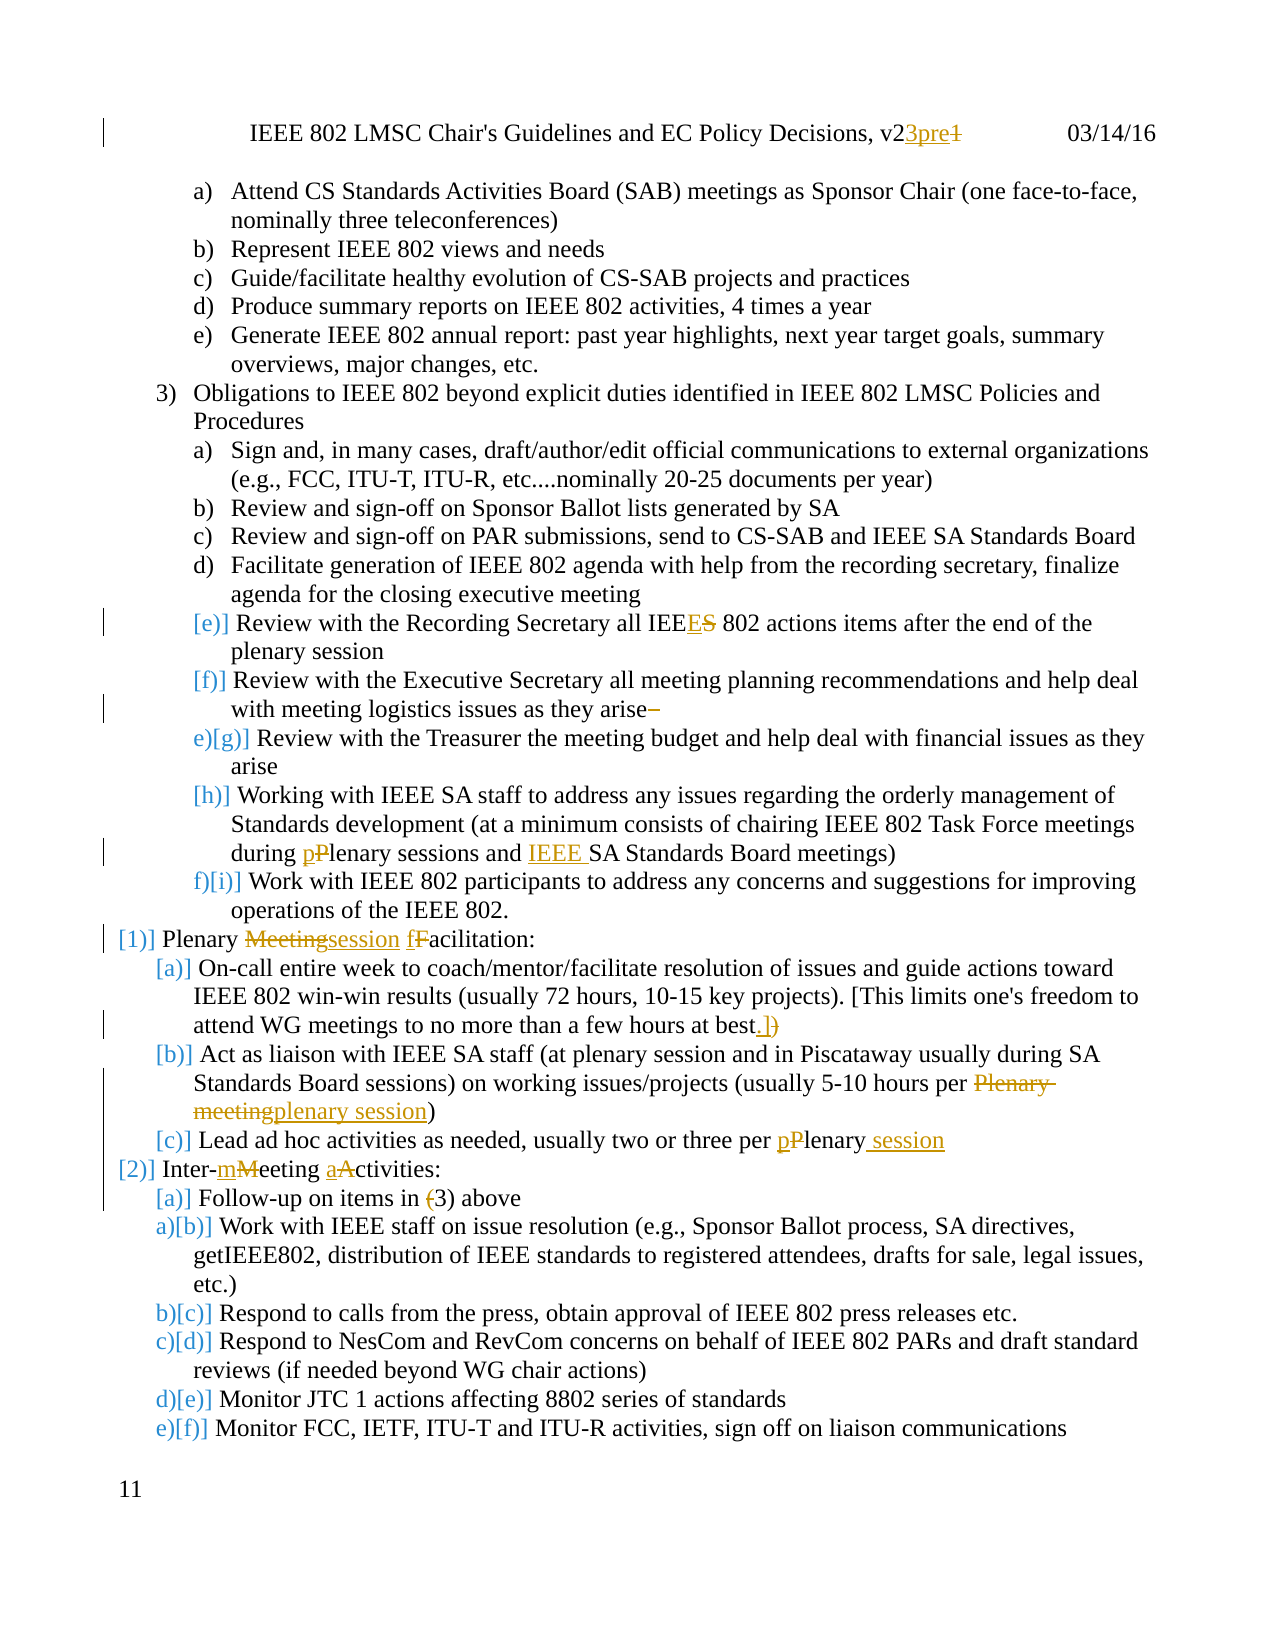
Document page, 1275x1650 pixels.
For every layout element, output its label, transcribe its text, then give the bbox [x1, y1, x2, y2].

list Obligations to IEEE 802 beyond explicit duties identified in IEEE 802 LMSC Policies and Procedures [156, 378, 1157, 435]
list Working with IEEE SA staff to address any issues regarding the orderly management of Standards development (at a minimum consists of chairing IEEE 802 Task Force meetings during plenary sessions and IEEE SA Standards Board meetings) [193, 780, 1157, 866]
list Work with IEEE 802 participants to address any concerns and suggestions for improving operations of the IEEE 802. [193, 866, 1157, 924]
list Review and sign-off on Sponsor Ballot lists generated by SA [193, 493, 1157, 521]
list Act as liaison with IEEE SA staff (at plenary session and in Piscataway usually during SA Standards Board sessions) on working issues/projects (usually 5-10 hours per plenary session) [156, 1039, 1157, 1125]
list Review with the Treasurer the meeting budget and help deal with financial issues as they arise [193, 723, 1157, 780]
list Sign and, in many cases, draft/author/edit official communications to external organizations (e.g., FCC, ITU-T, ITU-R, etc....nominally 20-25 documents per year) [193, 435, 1157, 493]
list Inter-meeting activities: [118, 1154, 1157, 1183]
list Lead ad hoc activities as needed, usually two or three per plenary session [156, 1125, 1157, 1154]
list Respond to calls from the press, obtain approval of IEEE 802 press releases etc. [156, 1298, 1157, 1326]
list Work with IEEE staff on issue resolution (e.g., Sponsor Ballot process, SA directives, getIEEE802, distribution of IEEE standards to registered attendees, drafts for sale, legal issues, etc.) [156, 1211, 1157, 1298]
list On-call entire week to coach/mentor/facilitate resolution of issues and guide actions toward IEEE 802 win-win results (usually 72 hours, 10-15 key projects). [This limits one's freedom to attend WG meetings to no more than a few hours at best.] [156, 953, 1157, 1039]
list Review with the Executive Secretary all meeting planning recommendations and help deal with meeting logistics issues as they arise [193, 665, 1157, 723]
list Facilitate generation of IEEE 802 agenda with help from the recording secretary, finalize agenda for the closing executive meeting [193, 550, 1157, 608]
list Review and sign-off on PAR submissions, send to CS-SAB and IEEE SA Standards Board [193, 521, 1157, 550]
list Monitor JTC 1 actions affecting 8802 series of standards [156, 1384, 1157, 1413]
list Represent IEEE 802 views and needs [193, 234, 1157, 263]
list Generate IEEE 802 annual report: past year highlights, next year target goals, summary overviews, major changes, etc. [193, 320, 1157, 378]
list Plenary session facilitation: [118, 924, 1157, 953]
list Monitor FCC, IETF, ITU-T and ITU-R activities, sign off on liaison communications [156, 1413, 1157, 1441]
list Review with the Recording Secretary all IEEE 802 actions items after the end of the plenary session [193, 608, 1157, 665]
list Produce summary reports on IEEE 802 activities, 4 times a year [193, 291, 1157, 320]
list Follow-up on items in 3) above [156, 1183, 1157, 1211]
list Respond to NesCom and RevCom concerns on behalf of IEEE 802 PARs and draft standard reviews (if needed beyond WG chair actions) [156, 1326, 1157, 1384]
list Attend CS Standards Activities Board (SAB) meetings as Sponsor Chair (one face-to-face, nominally three teleconferences) [193, 176, 1157, 234]
list Guide/facilitate healthy evolution of CS-SAB projects and practices [193, 263, 1157, 291]
